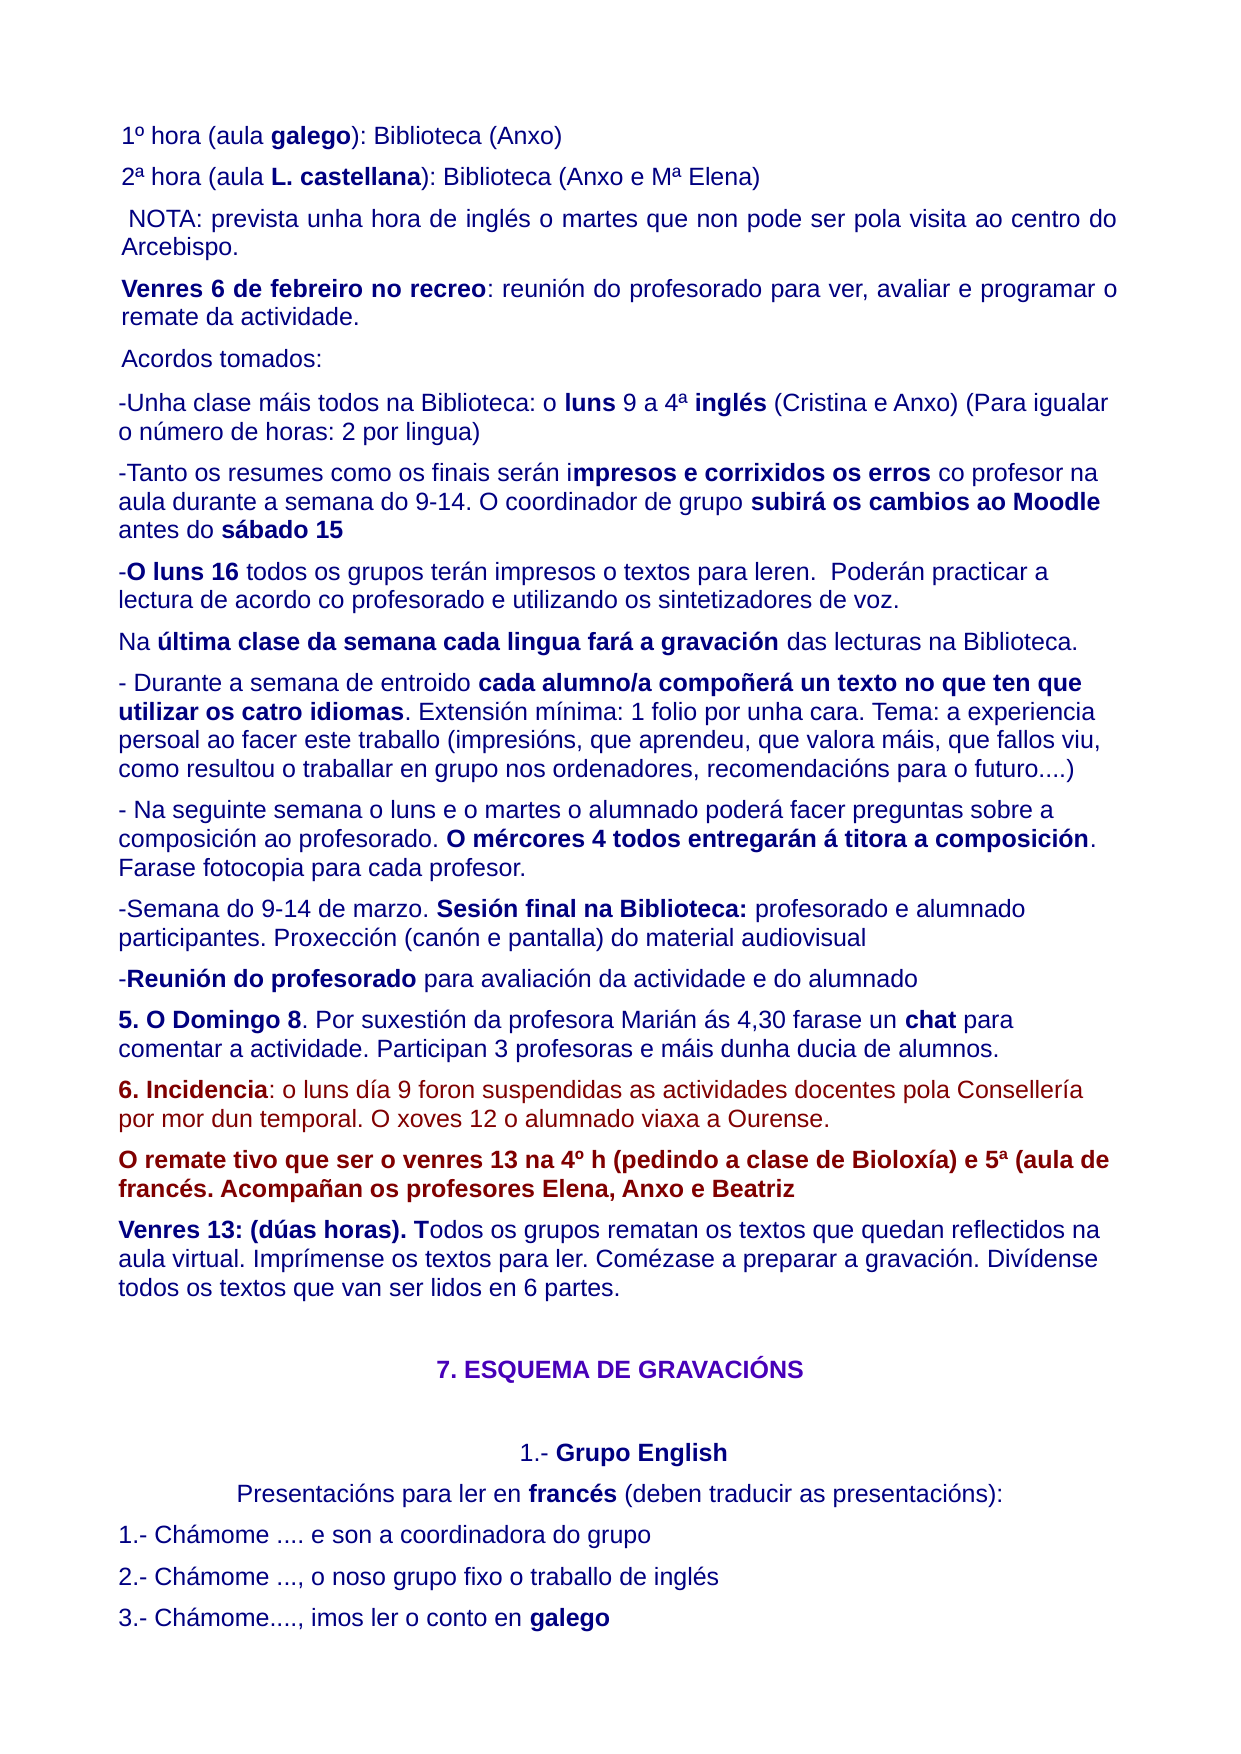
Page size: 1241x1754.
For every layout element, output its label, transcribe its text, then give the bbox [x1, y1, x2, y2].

text Venres 13: (dúas horas). Todos os grupos rematan os textos que quedan reflectidos na aula virtual. Imprímense os textos para ler. Comézase a preparar a gravación. Divídense todos os textos que van ser lidos en 6 partes. [118, 1215, 1122, 1301]
text 2.- Chámome ..., o noso grupo fixo o traballo de inglés [118, 1561, 1122, 1590]
text 5. O Domingo 8. Por suxestión da profesora Marián ás 4,30 farase un chat para comentar a actividade. Participan 3 profesoras e máis dunha ducia de alumnos. [118, 1005, 1122, 1063]
text 7. ESQUEMA DE GRAVACIÓNS [118, 1355, 1122, 1384]
text - Durante a semana de entroido cada alumno/a compoñerá un texto no que ten que utilizar os catro idiomas. Extensión mínima: 1 folio por unha cara. Tema: a experiencia persoal ao facer este traballo (impresións, que aprendeu, que valora máis, que fallos viu, como resultou o traballar en grupo nos ordenadores, recomendacións para o futuro....) [118, 668, 1122, 783]
text O remate tivo que ser o venres 13 na 4º h (pedindo a clase de Bioloxía) e 5ª (aula de francés. Acompañan os profesores Elena, Anxo e Beatriz [118, 1145, 1122, 1203]
text - Na seguinte semana o luns e o martes o alumnado poderá facer preguntas sobre a composición ao profesorado. O mércores 4 todos entregarán á titora a composición. Farase fotocopia para cada profesor. [118, 795, 1122, 881]
text -Unha clase máis todos na Biblioteca: o luns 9 a 4ª inglés (Cristina e Anxo) (Para igualar o número de horas: 2 por lingua) [118, 388, 1122, 445]
text -Semana do 9-14 de marzo. Sesión final na Biblioteca: profesorado e alumnado participantes. Proxección (canón e pantalla) do material audiovisual [118, 894, 1122, 951]
text 1.- Chámome .... e son a coordinadora do grupo [118, 1520, 1122, 1549]
text 3.- Chámome...., imos ler o conto en galego [118, 1603, 1122, 1631]
text -O luns 16 todos os grupos terán impresos o textos para leren. Poderán practicar a lectura de acordo co profesorado e utilizando os sintetizadores de voz. [118, 556, 1122, 614]
text -Tanto os resumes como os finais serán impresos e corrixidos os erros co profesor na aula durante a semana do 9-14. O coordinador de grupo subirá os cambios ao Moodle antes do sábado 15 [118, 458, 1122, 544]
text 6. Incidencia: o luns día 9 foron suspendidas as actividades docentes pola Consellería por mor dun temporal. O xoves 12 o alumnado viaxa a Ourense. [118, 1075, 1122, 1133]
text -Reunión do profesorado para avaliación da actividade e do alumnado [118, 964, 1122, 993]
text Presentacións para ler en francés (deben traducir as presentacións): [118, 1479, 1122, 1508]
table_header 1º hora (aula galego): Biblioteca (Anxo) 2ª hora (aula L. castellana): Biblioteca (Anxo e Mª Elena) NOTA: prevista unha hora de inglés o martes que non pode ser pola visita ao centro do Arcebispo. Venres 6 de febreiro no recreo: reunión do profesorado para ver, avaliar e programar o remate da actividade. Acordos tomados: [118, 118, 1122, 388]
text Na última clase da semana cada lingua fará a gravación das lecturas na Biblioteca. [118, 626, 1122, 655]
text 1.- Grupo English [118, 1438, 1122, 1466]
